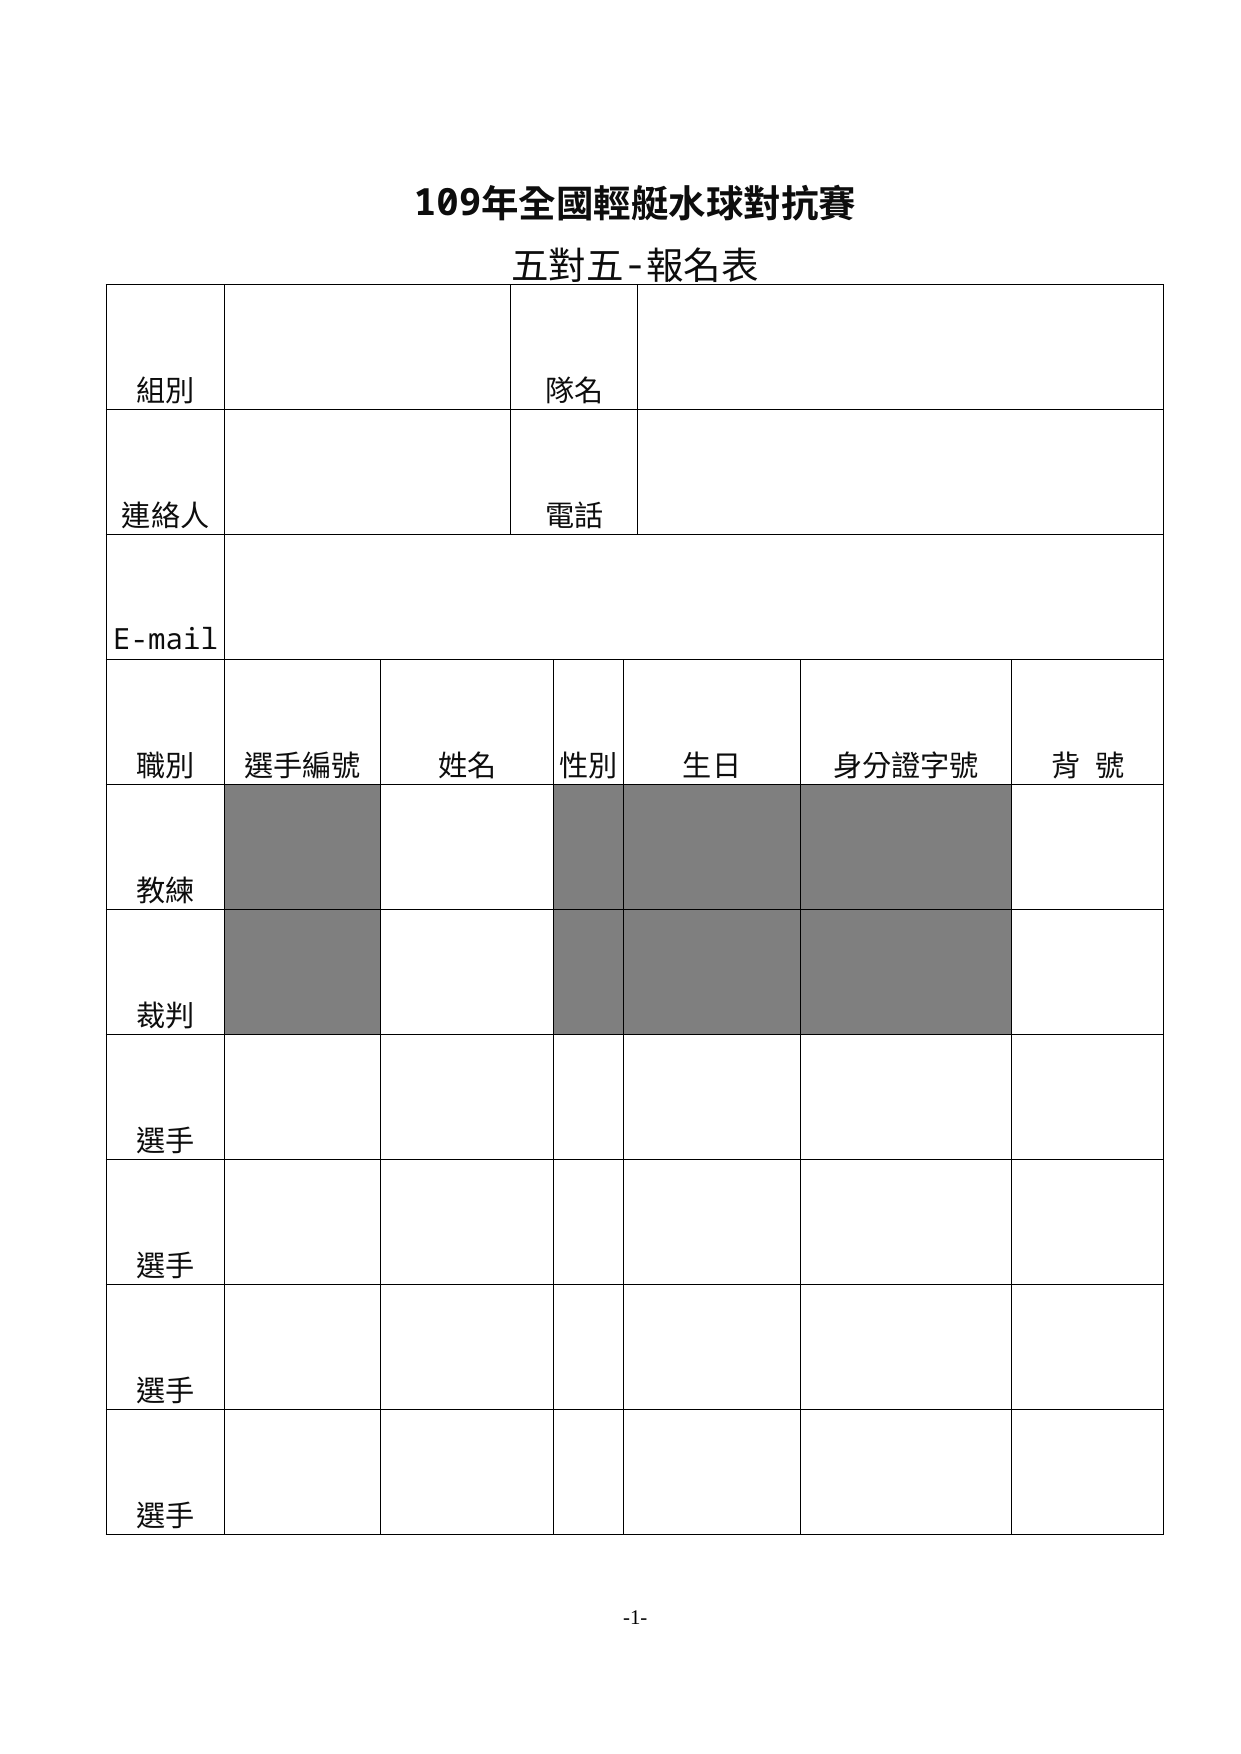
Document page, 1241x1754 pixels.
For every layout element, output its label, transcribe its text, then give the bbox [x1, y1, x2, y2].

table_cell [554, 1410, 623, 1534]
table_cell [1012, 1285, 1163, 1409]
table_cell 連絡人 [107, 410, 224, 534]
table_cell [554, 910, 623, 1034]
table_cell [225, 410, 510, 534]
table_cell [801, 910, 1011, 1034]
table_header [638, 285, 1163, 409]
table_cell [1012, 910, 1163, 1034]
table_cell 背 號 [1012, 660, 1163, 784]
table_cell [225, 535, 1163, 659]
table_cell [225, 1410, 380, 1534]
table_cell 性別 [554, 660, 623, 784]
table_cell E-mail [107, 535, 224, 659]
table_cell [624, 1160, 800, 1284]
table_cell 選手 [107, 1160, 224, 1284]
table_cell [1012, 1410, 1163, 1534]
table_cell [624, 910, 800, 1034]
table_cell [381, 785, 553, 909]
table_cell [801, 785, 1011, 909]
table_cell [225, 785, 380, 909]
table_cell [381, 1285, 553, 1409]
table_cell 選手 [107, 1410, 224, 1534]
table_cell 教練 [107, 785, 224, 909]
table_cell [801, 1410, 1011, 1534]
table_cell [225, 1160, 380, 1284]
table_cell [225, 910, 380, 1034]
table_cell 職別 [107, 660, 224, 784]
table_cell [801, 1285, 1011, 1409]
table_cell 選手編號 [225, 660, 380, 784]
table_cell [638, 410, 1163, 534]
table_cell [624, 1285, 800, 1409]
table_cell 選手 [107, 1285, 224, 1409]
table_cell [1012, 1160, 1163, 1284]
table_header 隊名 [511, 285, 637, 409]
table_cell [381, 1035, 553, 1159]
table_cell 裁判 [107, 910, 224, 1034]
table_cell 生日 [624, 660, 800, 784]
table_cell 姓名 [381, 660, 553, 784]
table_cell 選手 [107, 1035, 224, 1159]
table_cell [1012, 1035, 1163, 1159]
table_cell [1012, 785, 1163, 909]
table_cell [801, 1035, 1011, 1159]
table_header [225, 285, 510, 409]
table_cell [381, 910, 553, 1034]
table_cell [624, 1035, 800, 1159]
table_cell [381, 1160, 553, 1284]
table_cell [624, 785, 800, 909]
table_header 組別 [107, 285, 224, 409]
table_cell [225, 1285, 380, 1409]
table_cell [801, 1160, 1011, 1284]
table_cell [381, 1410, 553, 1534]
table_cell [554, 1160, 623, 1284]
table_cell 電話 [511, 410, 637, 534]
table_cell [554, 1035, 623, 1159]
table_cell 身分證字號 [801, 660, 1011, 784]
text 五對五-報名表 [133, 222, 1137, 284]
table_cell [554, 785, 623, 909]
table_cell [624, 1410, 800, 1534]
text 109年全國輕艇水球對抗賽 [133, 159, 1137, 222]
table_cell [554, 1285, 623, 1409]
table_cell [225, 1035, 380, 1159]
